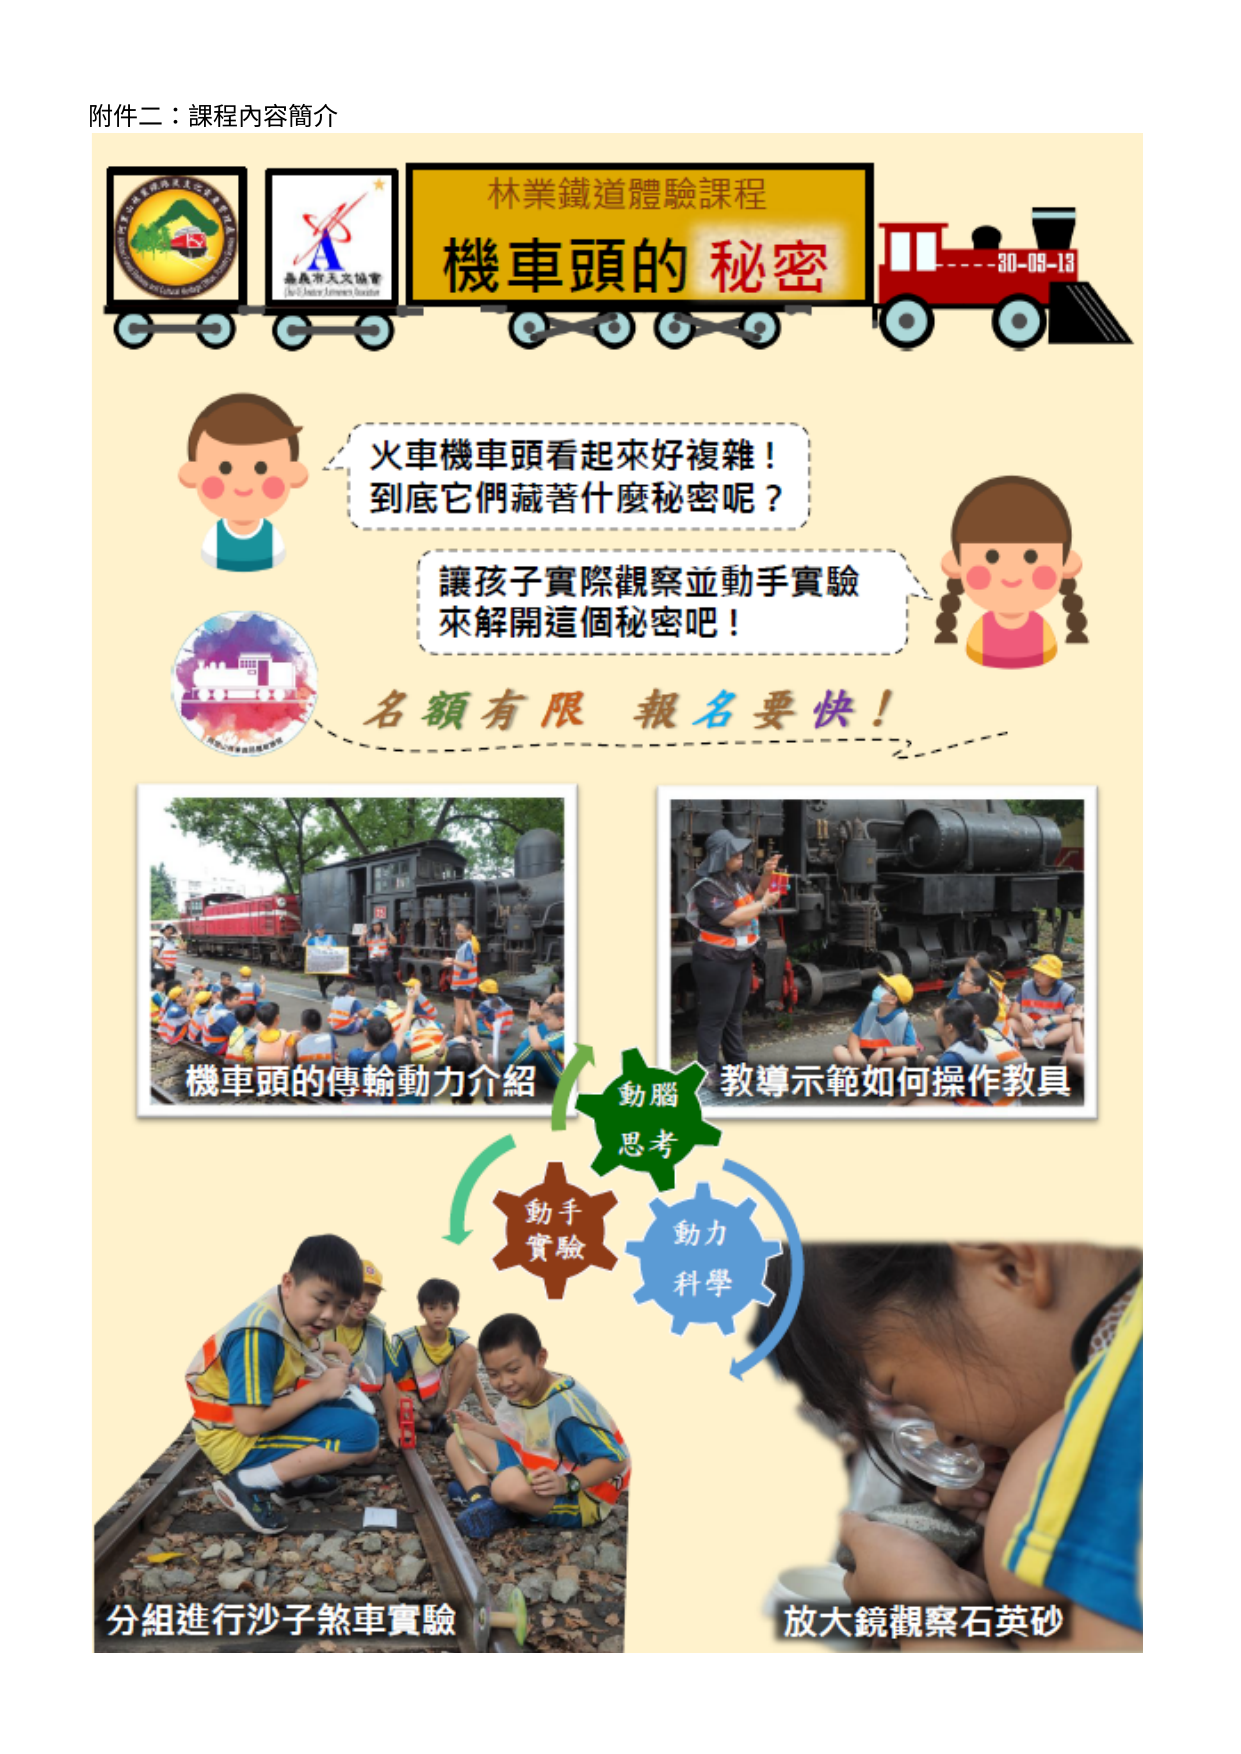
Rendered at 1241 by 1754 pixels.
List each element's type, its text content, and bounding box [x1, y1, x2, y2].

text 附件二：課程內容簡介 [89, 89, 1152, 127]
